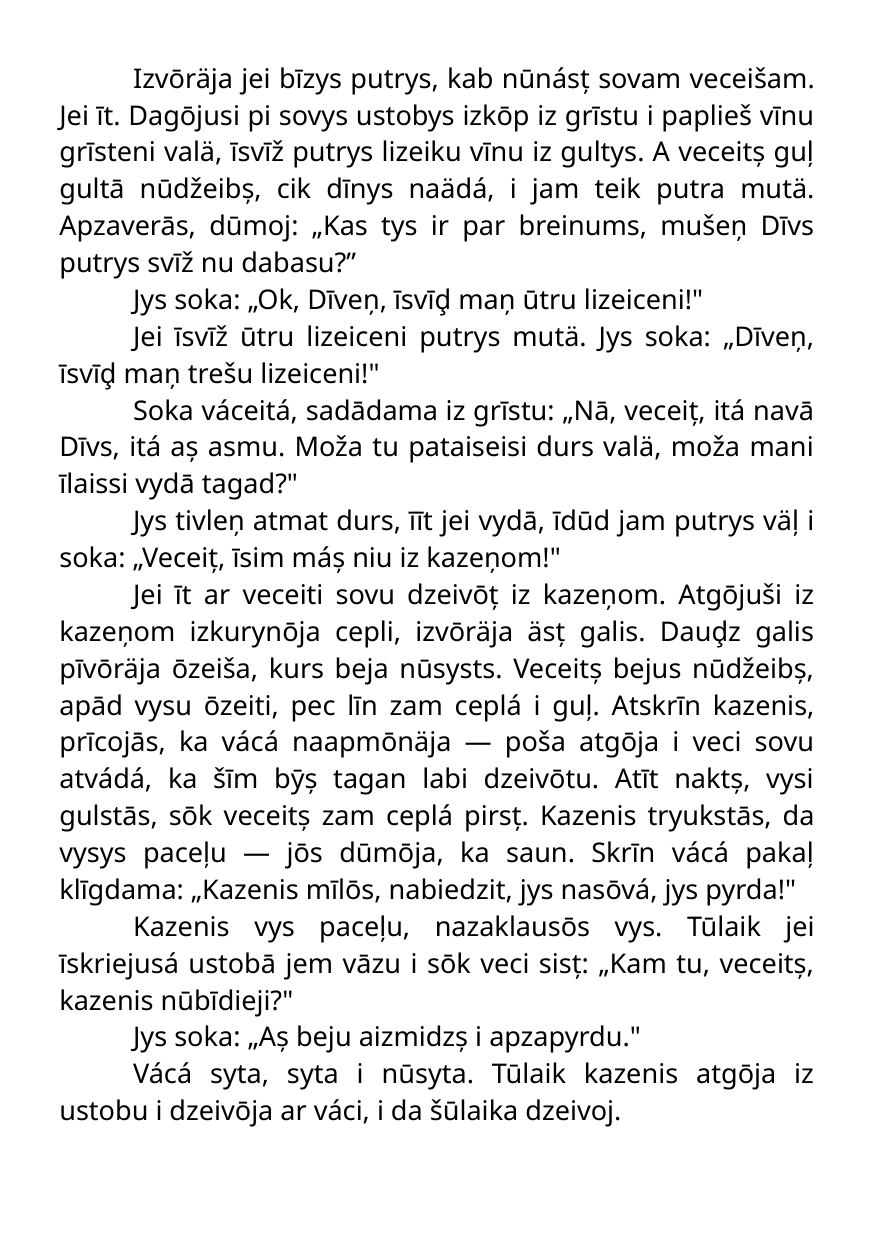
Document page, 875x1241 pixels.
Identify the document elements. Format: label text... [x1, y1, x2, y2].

text Jys soka: „Aș beju aizmidzș i apzapyrdu." [59, 1018, 815, 1055]
text Soka váceitá, sadādama iz grīstu: „Nā, veceiț, itá navā Dīvs, itá aș asmu. Moža tu pataiseisi durs valä, moža mani īlaissi vydā tagad?" [59, 391, 815, 502]
text Kazenis vys paceļu, nazaklausōs vys. Tūlaik jei īskriejusá ustobā jem vāzu i sōk veci sisț: „Kam tu, veceitș, kazenis nūbīdieji?" [59, 907, 815, 1018]
text Izvōräja jei bīzys putrys, kab nūnásț sovam veceišam. Jei īt. Dagōjusi pi sovys ustobys izkōp iz grīstu i paplieš vīnu grīsteni valä, īsvīž putrys lizeiku vīnu iz gultys. A veceitș guļ gultā nūdžeibș, cik dīnys naädá, i jam teik putra mutä. Apzaverās, dūmoj: „Kas tys ir par breinums, mušeņ Dīvs putrys svīž nu dabasu?” [59, 59, 815, 280]
text Jei īsvīž ūtru lizeiceni putrys mutä. Jys soka: „Dīveņ, īsvīḑ maņ trešu lizeiceni!" [59, 317, 815, 391]
text Vácá syta, syta i nūsyta. Tūlaik kazenis atgōja iz ustobu i dzeivōja ar váci, i da šūlaika dzeivoj. [59, 1055, 815, 1128]
text Jei īt ar veceiti sovu dzeivōț iz kazeņom. Atgōjuši iz kazeņom izkurynōja cepli, izvōräja äsț galis. Dauḑz galis pīvōräja ōzeiša, kurs beja nūsysts. Veceitș bejus nūdžeibș, apād vysu ōzeiti, pec līn zam ceplá i guļ. Atskrīn kazenis, prīcojās, ka vácá naapmōnäja — poša atgōja i veci sovu atvádá, ka šīm bȳș tagan labi dzeivōtu. Atīt naktș, vysi gulstās, sōk veceitș zam ceplá pirsț. Kazenis tryukstās, da vysys paceļu — jōs dūmōja, ka saun. Skrīn vácá pakaļ klīgdama: „Kazenis mīlōs, nabiedzit, jys nasōvá, jys pyrda!" [59, 575, 815, 907]
text Jys tivleņ atmat durs, īīt jei vydā, īdūd jam putrys väļ i soka: „Veceiț, īsim máș niu iz kazeņom!" [59, 502, 815, 575]
text Jys soka: „Ok, Dīveņ, īsvīḑ maņ ūtru lizeiceni!" [59, 280, 815, 317]
